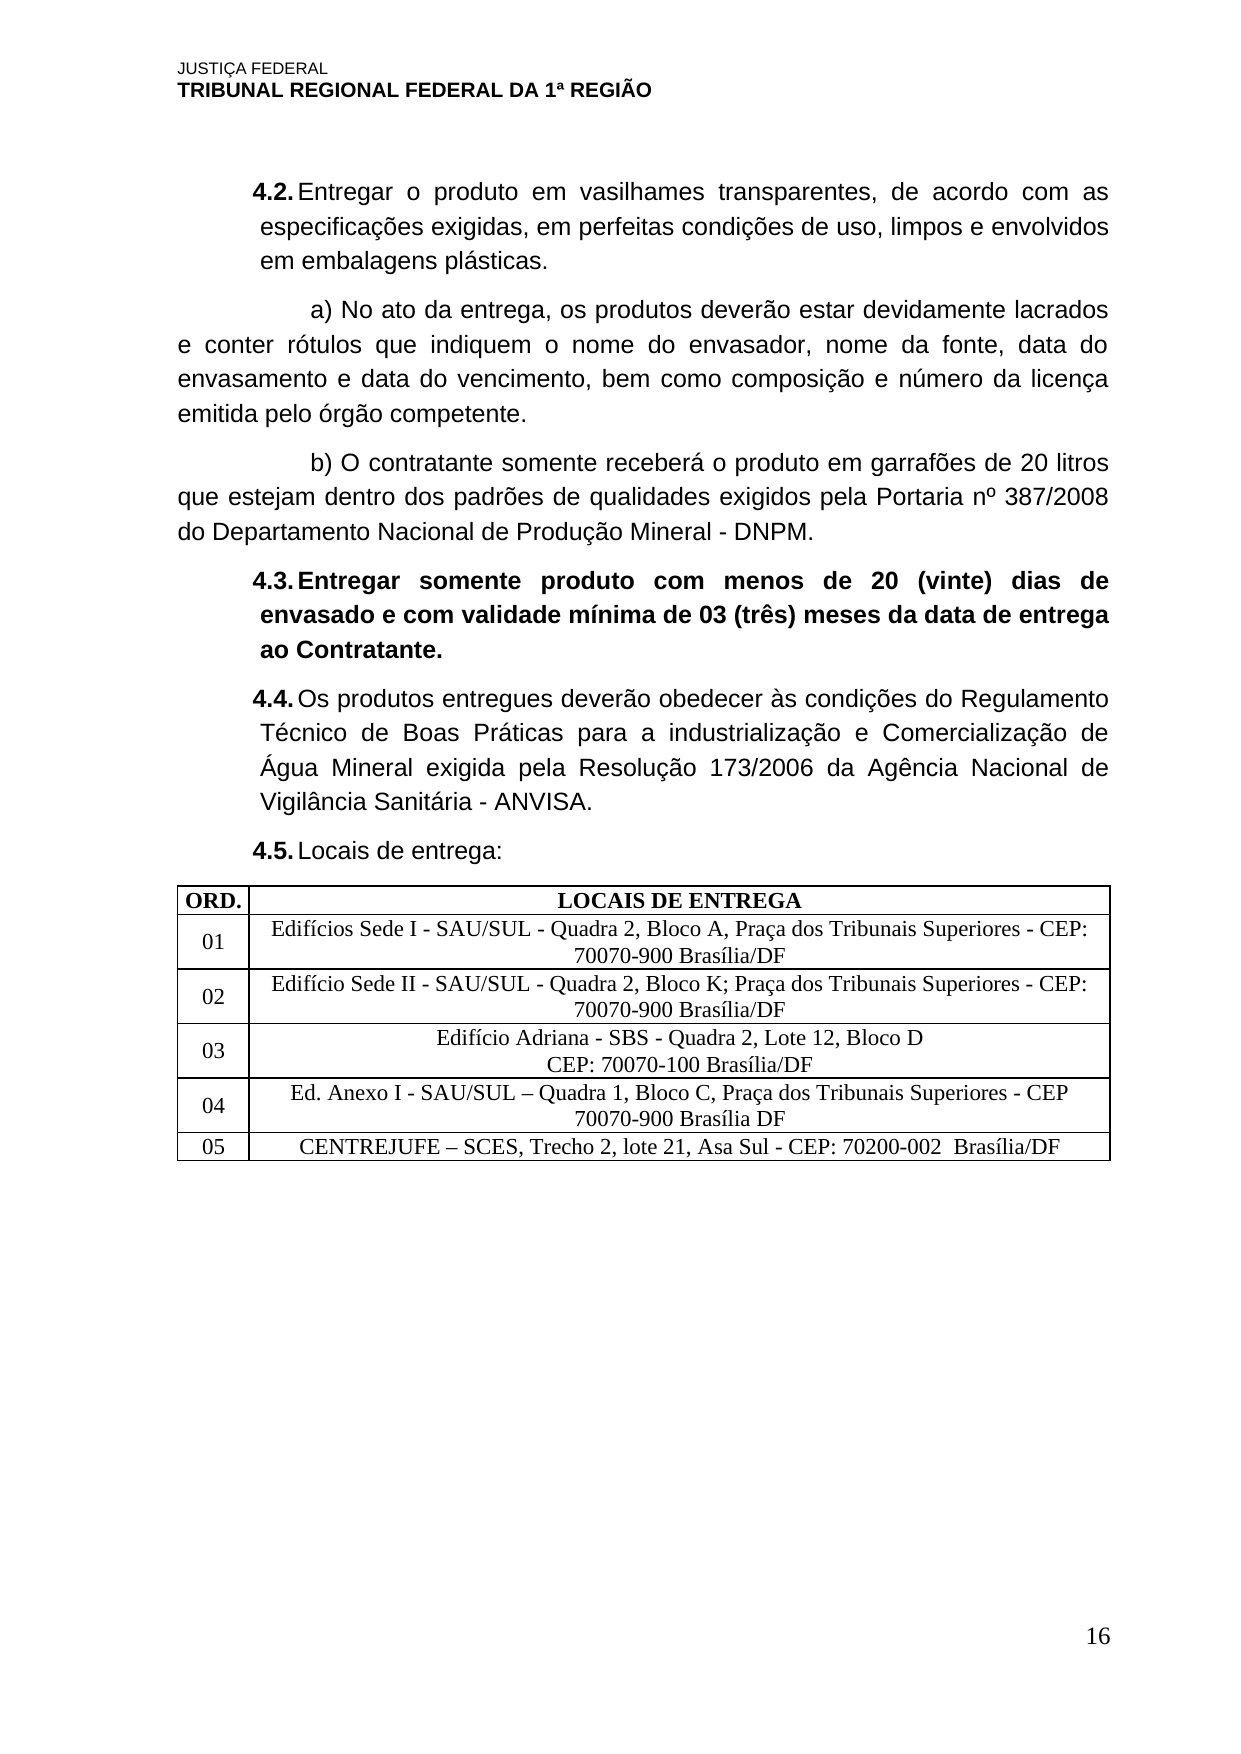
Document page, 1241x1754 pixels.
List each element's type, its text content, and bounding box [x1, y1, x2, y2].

table_header ORD. [178, 887, 248, 913]
table_cell Edifícios Sede I - SAU/SUL - Quadra 2, Bloco A, Praça dos Tribunais Superiores - CEP: 70070-900 Brasília/DF [985, 915, 1109, 968]
table_cell Edifício Sede II - SAU/SUL - Quadra 2, Bloco K; Praça dos Tribunais Superiores - CEP: 70070-900 Brasília/DF [250, 970, 308, 1022]
list Locais de entrega: [215, 836, 308, 865]
table_cell Edifícios Sede I - SAU/SUL - Quadra 2, Bloco A, Praça dos Tribunais Superiores - CEP: 70070-900 Brasília/DF [250, 915, 308, 968]
table_cell Ed. Anexo I - SAU/SUL – Quadra 1, Bloco C, Praça dos Tribunais Superiores - CEP 70070-900 Brasília DF [250, 1079, 308, 1131]
table_cell CENTREJUFE – SCES, Trecho 2, lote 21, Asa Sul - CEP: 70200-002 Brasília/DF [250, 1133, 308, 1159]
list b) O contratante somente receberá o produto em garrafões de 20 litros que estejam dentro dos padrões de qualidades exigidos pela Portaria nº 387/2008 do Departamento Nacional de Produção Mineral - DNPM. [177, 448, 1110, 546]
table_cell 05 [178, 1133, 248, 1159]
table_cell 04 [178, 1079, 248, 1131]
list Entregar somente produto com menos de 20 (vinte) dias de envasado e com validade mínima de 03 (três) meses da data de entrega ao Contratante. [215, 566, 308, 663]
table_cell CENTREJUFE – SCES, Trecho 2, lote 21, Asa Sul - CEP: 70200-002 Brasília/DF [985, 1133, 1109, 1159]
list a) No ato da entrega, os produtos deverão estar devidamente lacrados e conter rótulos que indiquem o nome do envasador, nome da fonte, data do envasamento e data do vencimento, bem como composição e número da licença emitida pelo órgão competente. [177, 295, 1110, 427]
table_cell Ed. Anexo I - SAU/SUL – Quadra 1, Bloco C, Praça dos Tribunais Superiores - CEP 70070-900 Brasília DF [985, 1079, 1109, 1131]
table_header LOCAIS DE ENTREGA [985, 887, 1109, 913]
table_cell 01 [178, 915, 248, 968]
table_cell Edifício Sede II - SAU/SUL - Quadra 2, Bloco K; Praça dos Tribunais Superiores - CEP: 70070-900 Brasília/DF [985, 970, 1109, 1022]
list Os produtos entregues deverão obedecer às condições do Regulamento Técnico de Boas Práticas para a industrialização e Comercialização de Água Mineral exigida pela Resolução 173/2006 da Agência Nacional de Vigilância Sanitária - ANVISA. [215, 684, 308, 816]
list Entregar somente produto com menos de 20 (vinte) dias de envasado e com validade mínima de 03 (três) meses da data de entrega ao Contratante. [985, 566, 1110, 663]
table_cell 03 [178, 1024, 248, 1077]
table_cell 02 [178, 970, 248, 1022]
table_cell Edifício Adriana - SBS - Quadra 2, Lote 12, Bloco D CEP: 70070-100 Brasília/DF [985, 1024, 1109, 1077]
list Locais de entrega: [985, 836, 1110, 865]
list Os produtos entregues deverão obedecer às condições do Regulamento Técnico de Boas Práticas para a industrialização e Comercialização de Água Mineral exigida pela Resolução 173/2006 da Agência Nacional de Vigilância Sanitária - ANVISA. [985, 684, 1110, 816]
table_header LOCAIS DE ENTREGA [250, 887, 308, 913]
list Entregar o produto em vasilhames transparentes, de acordo com as especificações exigidas, em perfeitas condições de uso, limpos e envolvidos em embalagens plásticas. [215, 177, 1110, 275]
table_cell Edifício Adriana - SBS - Quadra 2, Lote 12, Bloco D CEP: 70070-100 Brasília/DF [250, 1024, 308, 1077]
